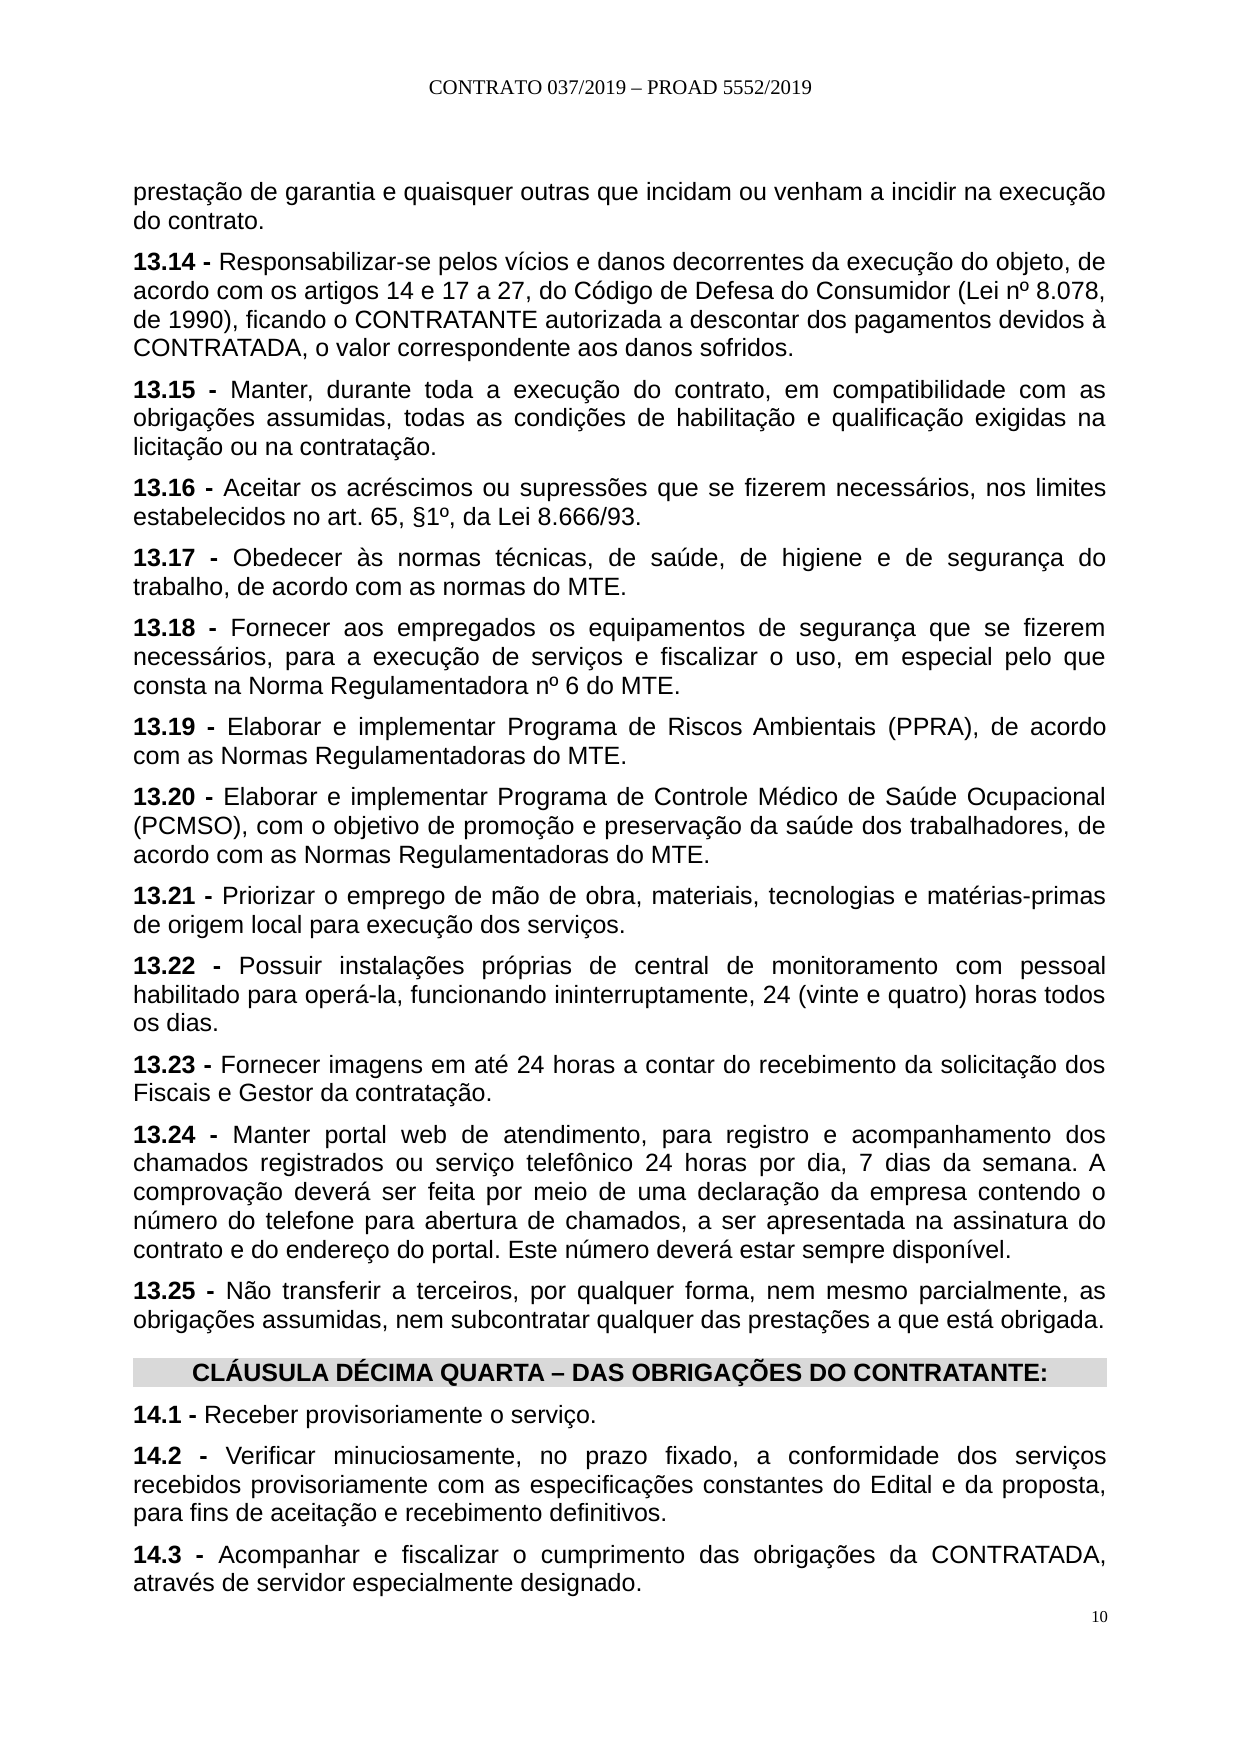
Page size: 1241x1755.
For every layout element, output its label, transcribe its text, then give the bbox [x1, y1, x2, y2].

text 13.20 - Elaborar e implementar Programa de Controle Médico de Saúde Ocupacional (PCMSO), com o objetivo de promoção e preservação da saúde dos trabalhadores, de acordo com as Normas Regulamentadoras do MTE. [133, 782, 1107, 868]
text 13.14 - Responsabilizar-se pelos vícios e danos decorrentes da execução do objeto, de acordo com os artigos 14 e 17 a 27, do Código de Defesa do Consumidor (Lei nº 8.078, de 1990), ficando o CONTRATANTE autorizada a descontar dos pagamentos devidos à CONTRATADA, o valor correspondente aos danos sofridos. [133, 247, 1107, 362]
text 14.3 - Acompanhar e fiscalizar o cumprimento das obrigações da CONTRATADA, através de servidor especialmente designado. [133, 1540, 1107, 1597]
text 14.1 - Receber provisoriamente o serviço. [133, 1400, 1107, 1428]
text 13.17 - Obedecer às normas técnicas, de saúde, de higiene e de segurança do trabalho, de acordo com as normas do MTE. [133, 543, 1107, 601]
text 13.24 - Manter portal web de atendimento, para registro e acompanhamento dos chamados registrados ou serviço telefônico 24 horas por dia, 7 dias da semana. A comprovação deverá ser feita por meio de uma declaração da empresa contendo o número do telefone para abertura de chamados, a ser apresentada na assinatura do contrato e do endereço do portal. Este número deverá estar sempre disponível. [133, 1120, 1107, 1263]
text 13.16 - Aceitar os acréscimos ou supressões que se fizerem necessários, nos limites estabelecidos no art. 65, §1º, da Lei 8.666/93. [133, 473, 1107, 531]
text 13.19 - Elaborar e implementar Programa de Riscos Ambientais (PPRA), de acordo com as Normas Regulamentadoras do MTE. [133, 712, 1107, 770]
text 13.22 - Possuir instalações próprias de central de monitoramento com pessoal habilitado para operá-la, funcionando ininterruptamente, 24 (vinte e quatro) horas todos os dias. [133, 951, 1107, 1037]
text 13.25 - Não transferir a terceiros, por qualquer forma, nem mesmo parcialmente, as obrigações assumidas, nem subcontratar qualquer das prestações a que está obrigada. [133, 1276, 1107, 1333]
text 13.23 - Fornecer imagens em até 24 horas a contar do recebimento da solicitação dos Fiscais e Gestor da contratação. [133, 1050, 1107, 1107]
text prestação de garantia e quaisquer outras que incidam ou venham a incidir na execução do contrato. [133, 177, 1107, 235]
text 13.18 - Fornecer aos empregados os equipamentos de segurança que se fizerem necessários, para a execução de serviços e fiscalizar o uso, em especial pelo que consta na Norma Regulamentadora nº 6 do MTE. [133, 613, 1107, 700]
text CLÁUSULA DÉCIMA QUARTA – DAS OBRIGAÇÕES DO CONTRATANTE: [133, 1358, 1107, 1387]
text 14.2 - Verificar minuciosamente, no prazo fixado, a conformidade dos serviços recebidos provisoriamente com as especificações constantes do Edital e da proposta, para fins de aceitação e recebimento definitivos. [133, 1441, 1107, 1527]
text 13.21 - Priorizar o emprego de mão de obra, materiais, tecnologias e matérias-primas de origem local para execução dos serviços. [133, 881, 1107, 938]
text 13.15 - Manter, durante toda a execução do contrato, em compatibilidade com as obrigações assumidas, todas as condições de habilitação e qualificação exigidas na licitação ou na contratação. [133, 375, 1107, 461]
